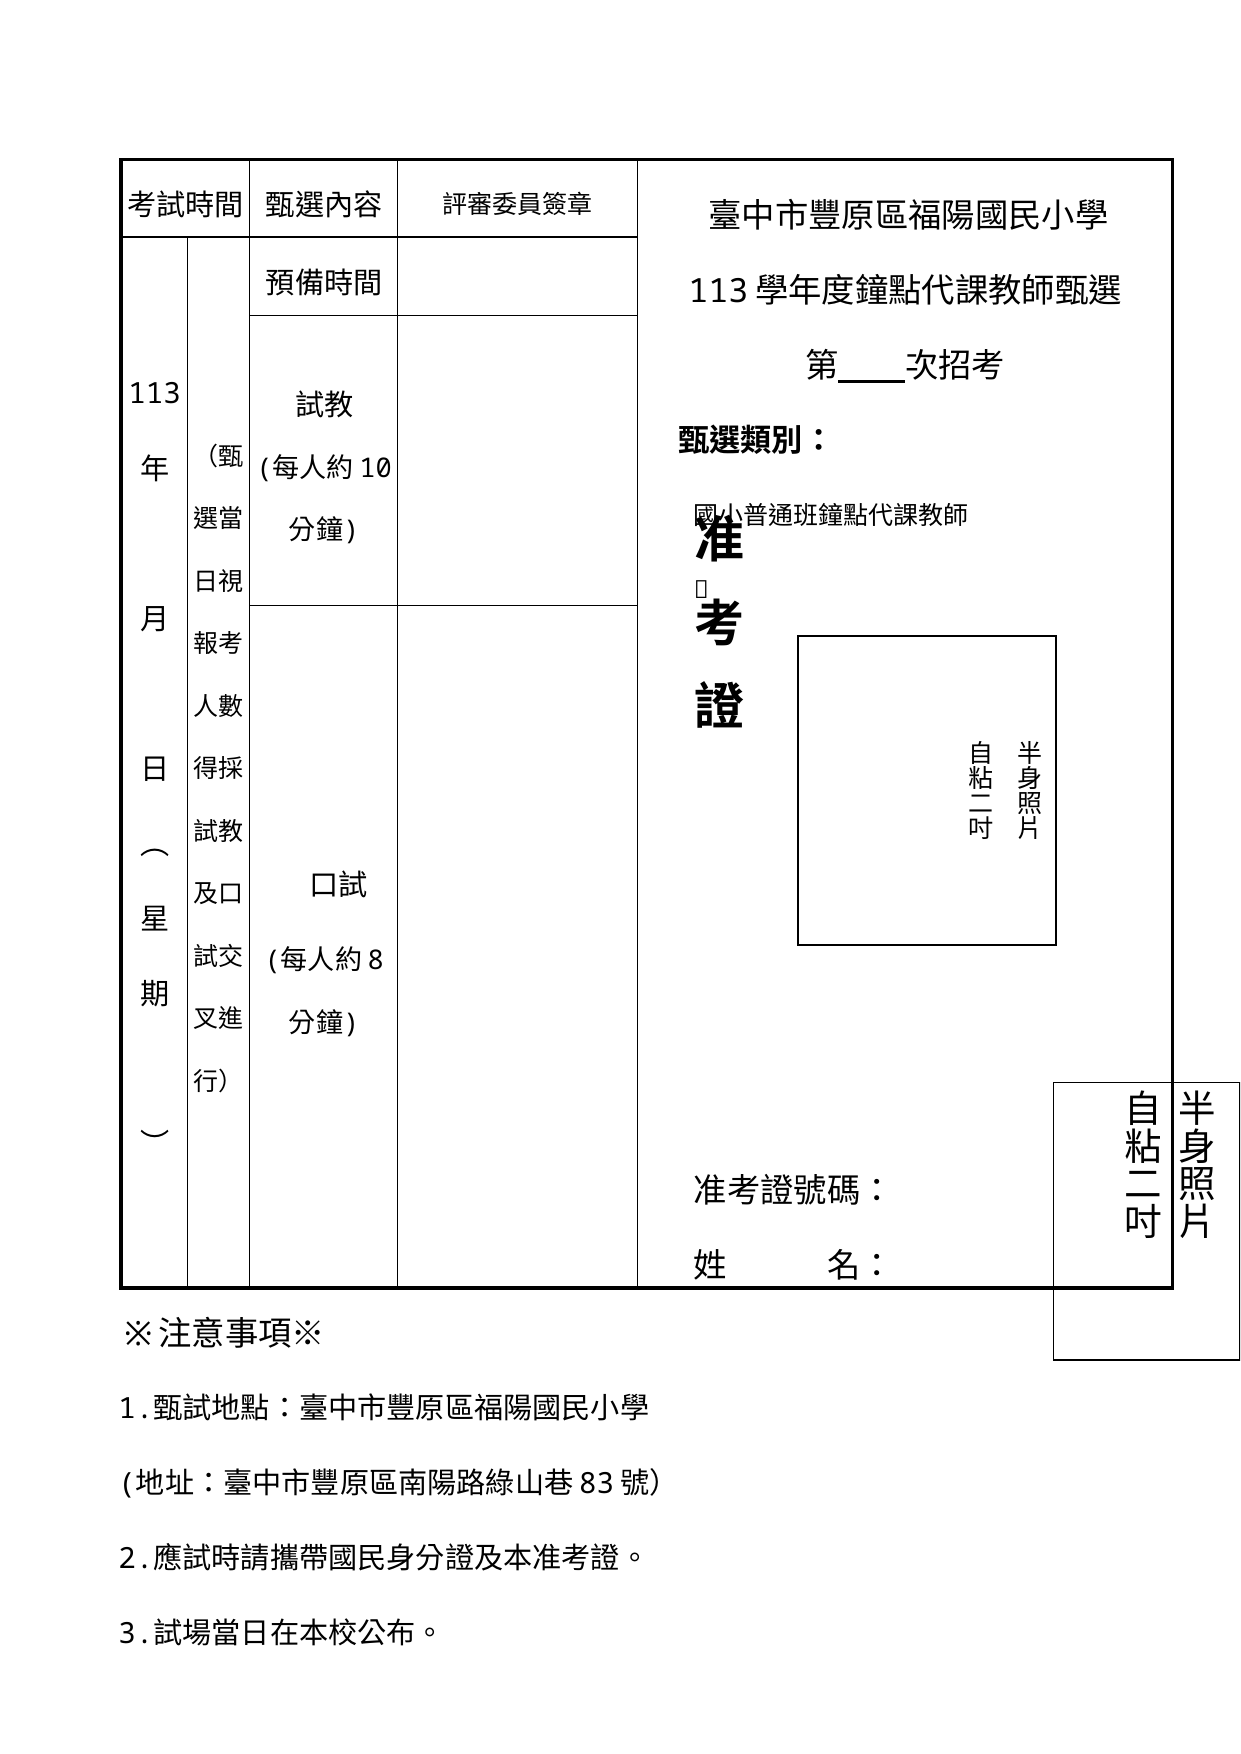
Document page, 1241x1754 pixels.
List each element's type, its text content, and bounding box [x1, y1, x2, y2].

table_cell 口試 (每人約8分鐘) [250, 606, 397, 1286]
table_cell [398, 316, 637, 605]
table_header 臺中市豐原區福陽國民小學 113學年度鐘點代課教師甄選 第 次招考 甄選類別： 國小普通班鐘點代課教師  准考證號碼： 姓 名： [638, 161, 1171, 1286]
table_header 考試時間 [123, 161, 249, 236]
text [1054, 1290, 1122, 1352]
text (地址：臺中市豐原區南陽路綠山巷83號） [118, 1439, 1122, 1502]
table_header 甄選內容 [250, 161, 397, 236]
table_cell 113 年 月 日 ︵ 星 期 ︶ [123, 238, 187, 1286]
table_cell [398, 606, 637, 1286]
table_cell [398, 238, 637, 314]
table_header 評審委員簽章 [398, 161, 637, 236]
table_cell 試教 (每人約10分鐘) [250, 316, 397, 605]
text 1.甄試地點：臺中市豐原區福陽國民小學 [118, 1364, 1122, 1427]
table_cell （甄選當日視報考人數得採試教及口試交叉進行） [188, 238, 249, 1286]
text 2.應試時請攜帶國民身分證及本准考證。 [118, 1514, 1122, 1577]
table_cell 預備時間 [250, 238, 397, 314]
text 3.試場當日在本校公布。 [118, 1589, 1122, 1652]
text ※注意事項※ [118, 1289, 1053, 1352]
